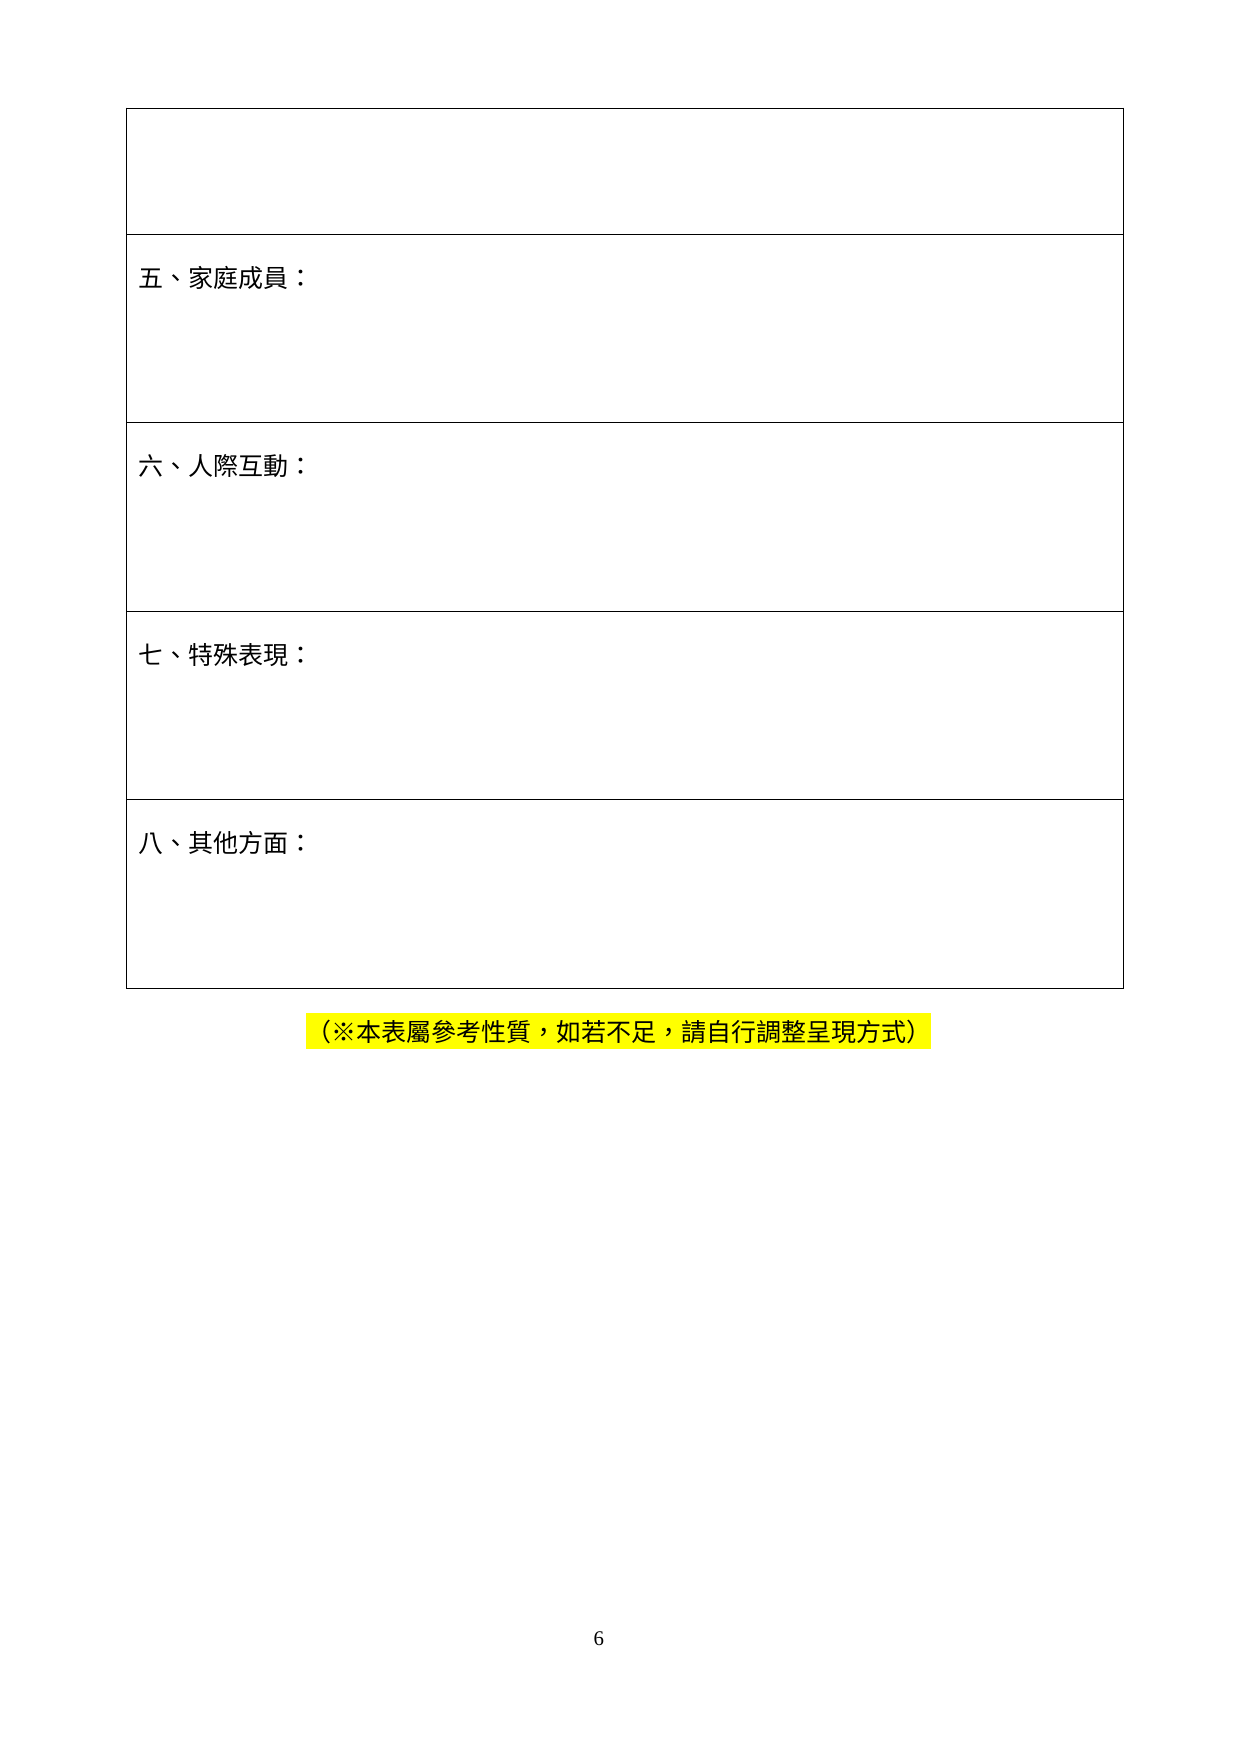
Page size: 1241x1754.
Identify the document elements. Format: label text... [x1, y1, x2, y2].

table_cell 八、其他方面： [127, 800, 1123, 988]
table_cell [127, 109, 1123, 234]
table_cell 六、人際互動： [127, 423, 1123, 611]
table_cell 七、特殊表現： [127, 612, 1123, 799]
text （※本表屬參考性質，如若不足，請自行調整呈現方式） [112, 989, 1125, 1051]
table_cell 五、家庭成員： [127, 235, 1123, 422]
